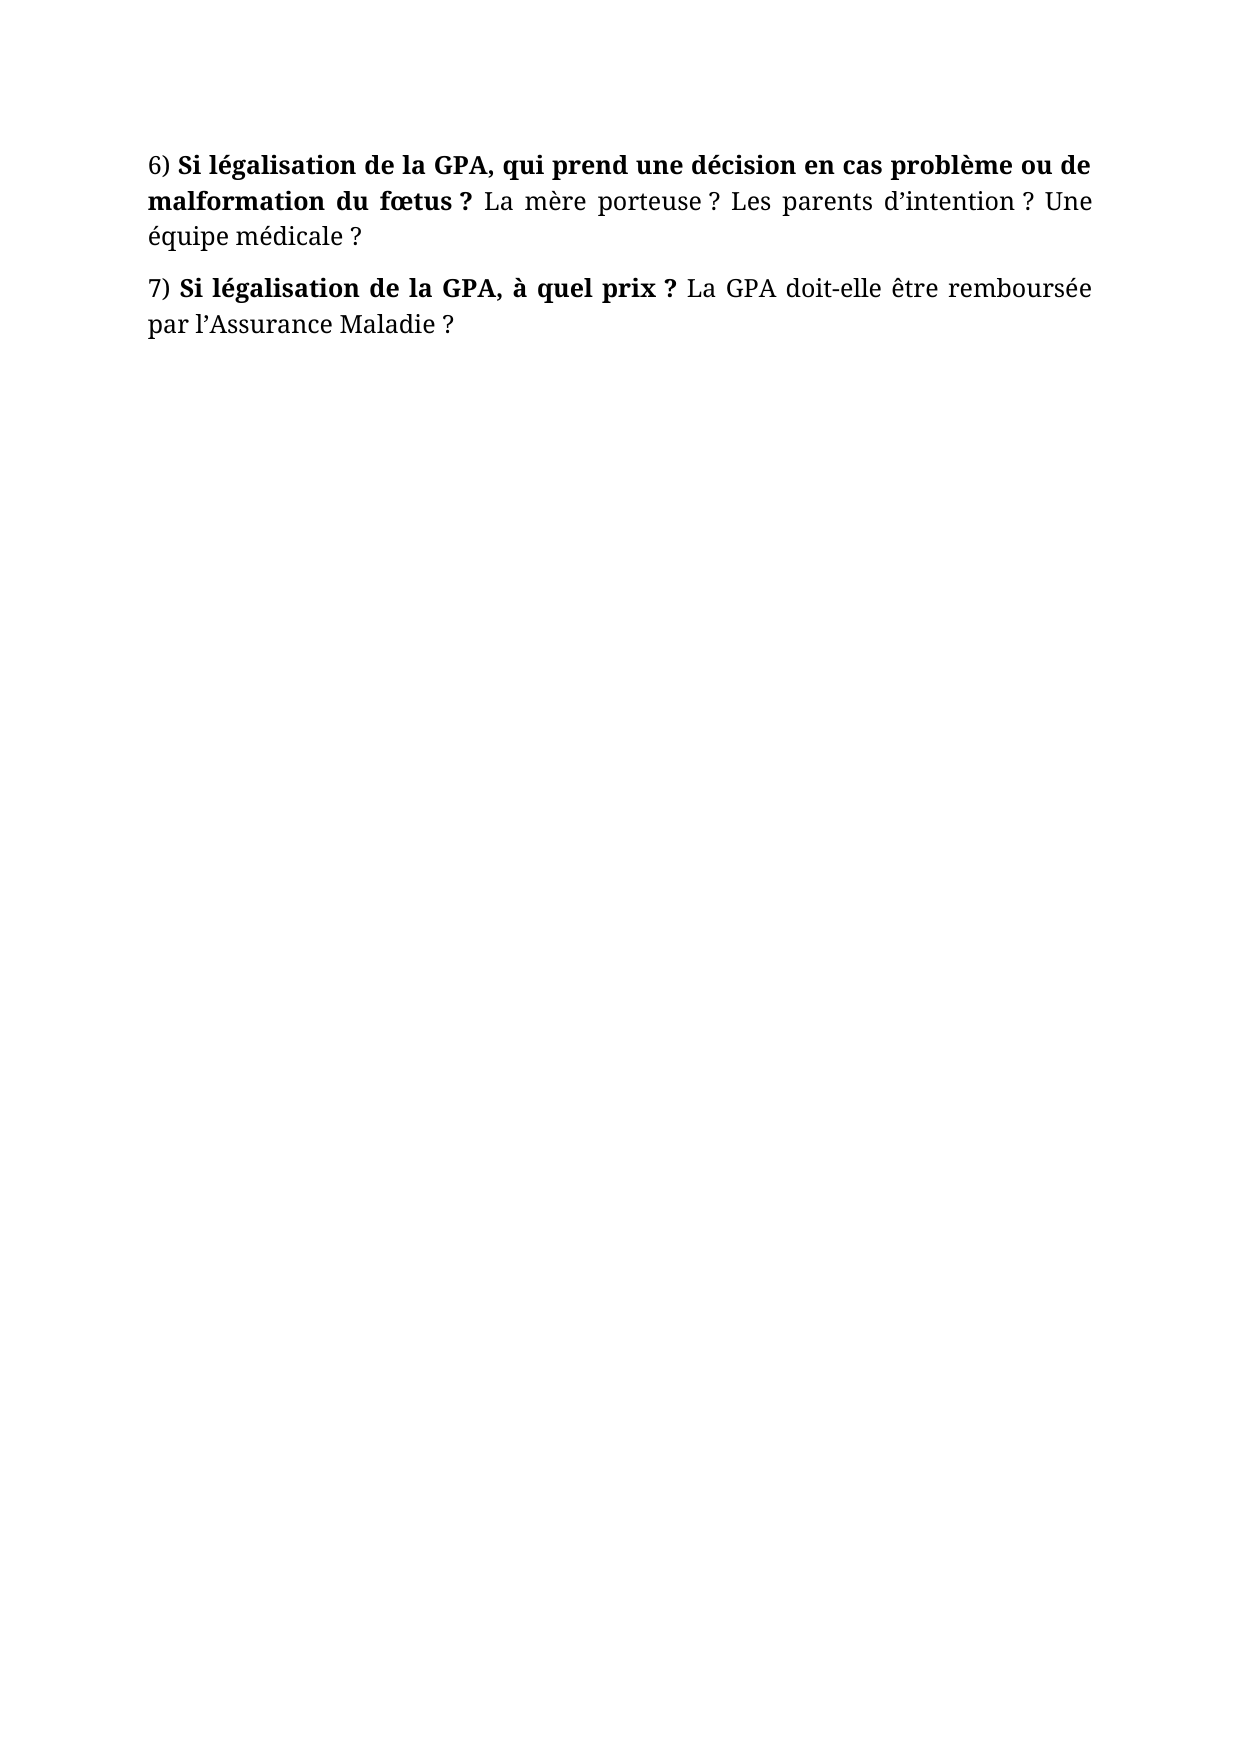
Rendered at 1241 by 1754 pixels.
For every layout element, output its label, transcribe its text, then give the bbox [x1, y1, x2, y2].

text 6) Si légalisation de la GPA, qui prend une décision en cas problème ou de malformation du fœtus ? La mère porteuse ? Les parents d’intention ? Une équipe médicale ? [148, 148, 1093, 253]
text 7) Si légalisation de la GPA, à quel prix ? La GPA doit-elle être remboursée par l’Assurance Maladie ? [148, 271, 1093, 341]
